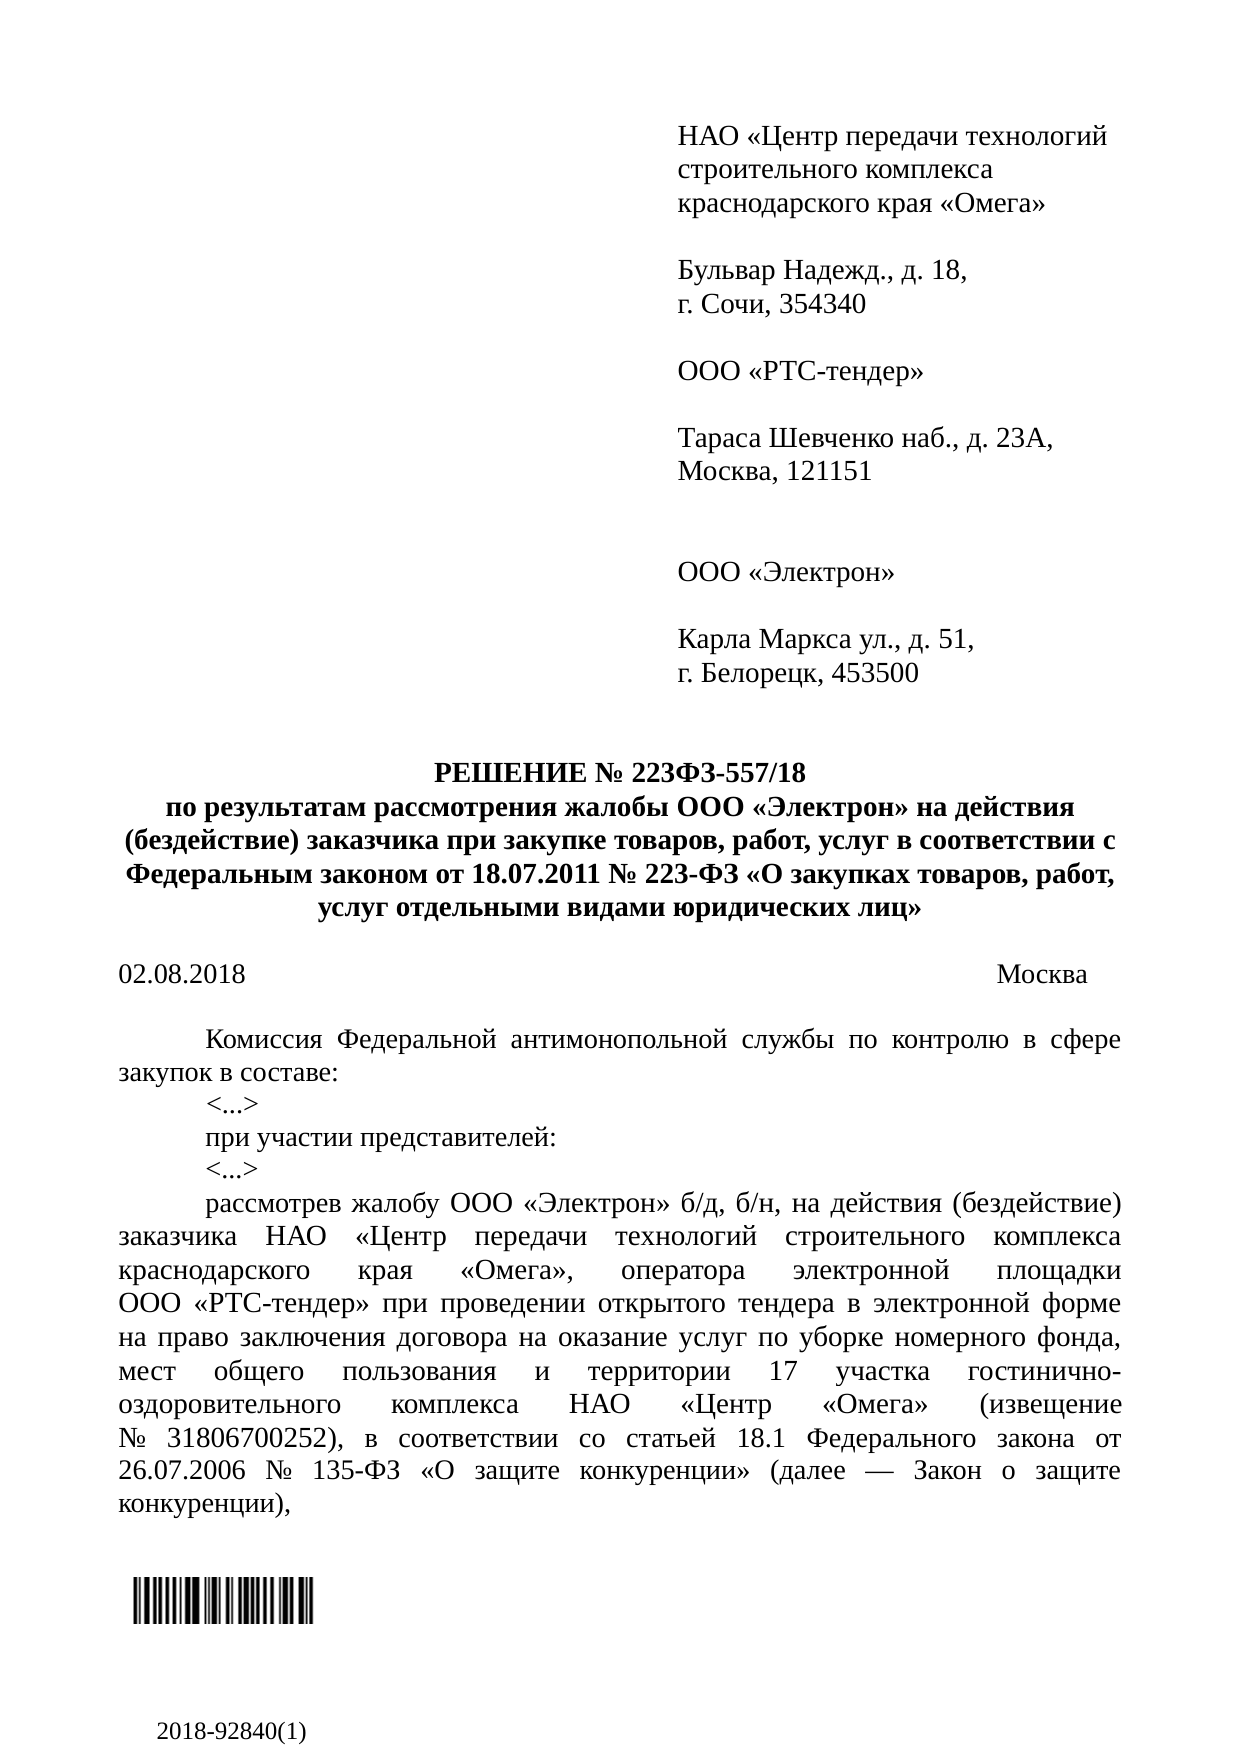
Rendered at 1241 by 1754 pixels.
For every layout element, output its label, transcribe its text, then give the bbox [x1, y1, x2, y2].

text НАО «Центр передачи технологий строительного комплекса краснодарского края «Омега» [677, 118, 1122, 219]
text ООО «РТС-тендер» [677, 353, 1122, 386]
text РЕШЕНИЕ № 223ФЗ-557/18 [118, 755, 1122, 789]
text <...> [118, 1087, 1122, 1120]
text по результатам рассмотрения жалобы ООО «Электрон» на действия (бездействие) заказчика при закупке товаров, работ, услуг в соответствии с Федеральным законом от 18.07.2011 № 223-ФЗ «О закупках товаров, работ, услуг отдельными видами юридических лиц» [118, 789, 1122, 923]
text 02.08.2018 Москва [118, 957, 1122, 989]
text Тараса Шевченко наб., д. 23А, [677, 420, 1122, 453]
picture [118, 1577, 331, 1624]
text Бульвар Надежд., д. 18, [677, 252, 1122, 286]
text г. Сочи, 354340 [677, 286, 1122, 319]
text Комиссия Федеральной антимонопольной службы по контролю в сфере закупок в составе: [118, 1022, 1122, 1087]
text ООО «Электрон» [677, 554, 1122, 588]
text <...> [118, 1152, 1122, 1185]
text рассмотрев жалобу ООО «Электрон» б/д, б/н, на действия (бездействие) заказчика НАО «Центр передачи технологий строительного комплекса краснодарского края «Омега», оператора электронной площадки ООО «РТС-тендер» при проведении открытого тендера в электронной форме на право заключения договора на оказание услуг по уборке номерного фонда, мест общего пользования и территории 17 участка гостинично-оздоровительного комплекса НАО «Центр «Омега» (извещение № 31806700252), в соответствии со статьей 18.1 Федерального закона от 26.07.2006 № 135-ФЗ «О защите конкуренции» (далее — Закон о защите конкуренции), [118, 1185, 1122, 1518]
text г. Белорецк, 453500 [677, 655, 1122, 688]
text при участии представителей: [118, 1120, 1122, 1152]
text Москва, 121151 [677, 453, 1122, 487]
text Карла Маркса ул., д. 51, [677, 621, 1122, 655]
